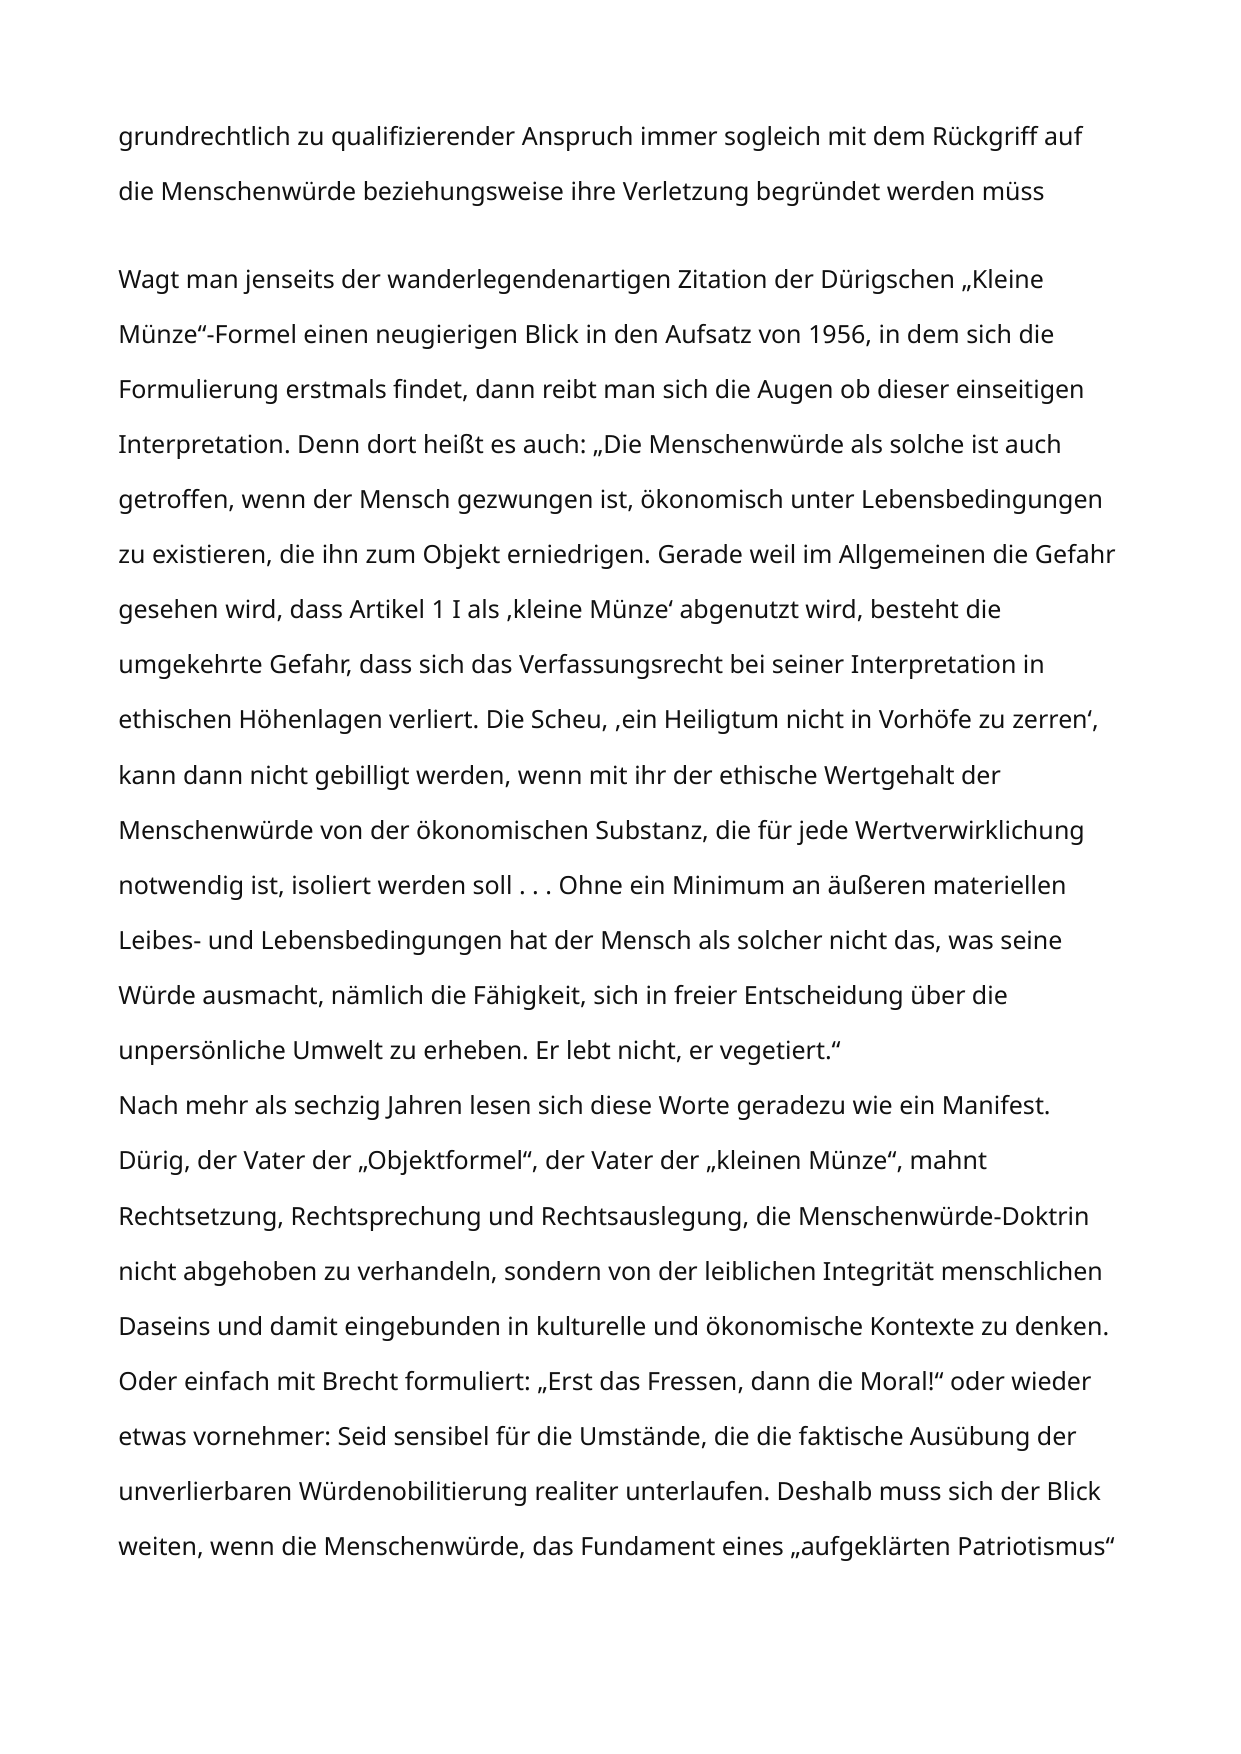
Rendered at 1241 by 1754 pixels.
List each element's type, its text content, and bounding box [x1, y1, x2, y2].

text grundrechtlich zu qualifizierender Anspruch immer sogleich mit dem Rückgriff auf die Menschenwürde beziehungsweise ihre Verletzung begründet werden müss [118, 118, 1122, 207]
text Wagt man jenseits der wanderlegendenartigen Zitation der Dürigschen „Kleine Münze“-Formel einen neugierigen Blick in den Aufsatz von 1956, in dem sich die Formulierung erstmals findet, dann reibt man sich die Augen ob dieser einseitigen Interpretation. Denn dort heißt es auch: „Die Menschenwürde als solche ist auch getroffen, wenn der Mensch gezwungen ist, ökonomisch unter Lebensbedingungen zu existieren, die ihn zum Objekt erniedrigen. Gerade weil im Allgemeinen die Gefahr gesehen wird, dass Artikel 1 I als ,kleine Münze‘ abgenutzt wird, besteht die umgekehrte Gefahr, dass sich das Verfassungsrecht bei seiner Interpretation in ethischen Höhenlagen verliert. Die Scheu, ,ein Heiligtum nicht in Vorhöfe zu zerren‘, kann dann nicht gebilligt werden, wenn mit ihr der ethische Wertgehalt der Menschenwürde von der ökonomischen Substanz, die für jede Wertverwirklichung notwendig ist, isoliert werden soll . . . Ohne ein Minimum an äußeren materiellen Leibes- und Lebensbedingungen hat der Mensch als solcher nicht das, was seine Würde ausmacht, nämlich die Fähigkeit, sich in freier Entscheidung über die unpersönliche Umwelt zu erheben. Er lebt nicht, er vegetiert.“ [118, 261, 1122, 1067]
text Nach mehr als sechzig Jahren lesen sich diese Worte geradezu wie ein Manifest. Dürig, der Vater der „Objektformel“, der Vater der „kleinen Münze“, mahnt Rechtsetzung, Rechtsprechung und Rechtsauslegung, die Menschenwürde-Doktrin nicht abgehoben zu verhandeln, sondern von der leiblichen Integrität menschlichen Daseins und damit eingebunden in kulturelle und ökonomische Kontexte zu denken. Oder einfach mit Brecht formuliert: „Erst das Fressen, dann die Moral!“ oder wieder etwas vornehmer: Seid sensibel für die Umstände, die die faktische Ausübung der unverlierbaren Würdenobilitierung realiter unterlaufen. Deshalb muss sich der Blick weiten, wenn die Menschenwürde, das Fundament eines „aufgeklärten Patriotismus“ [118, 1088, 1122, 1563]
